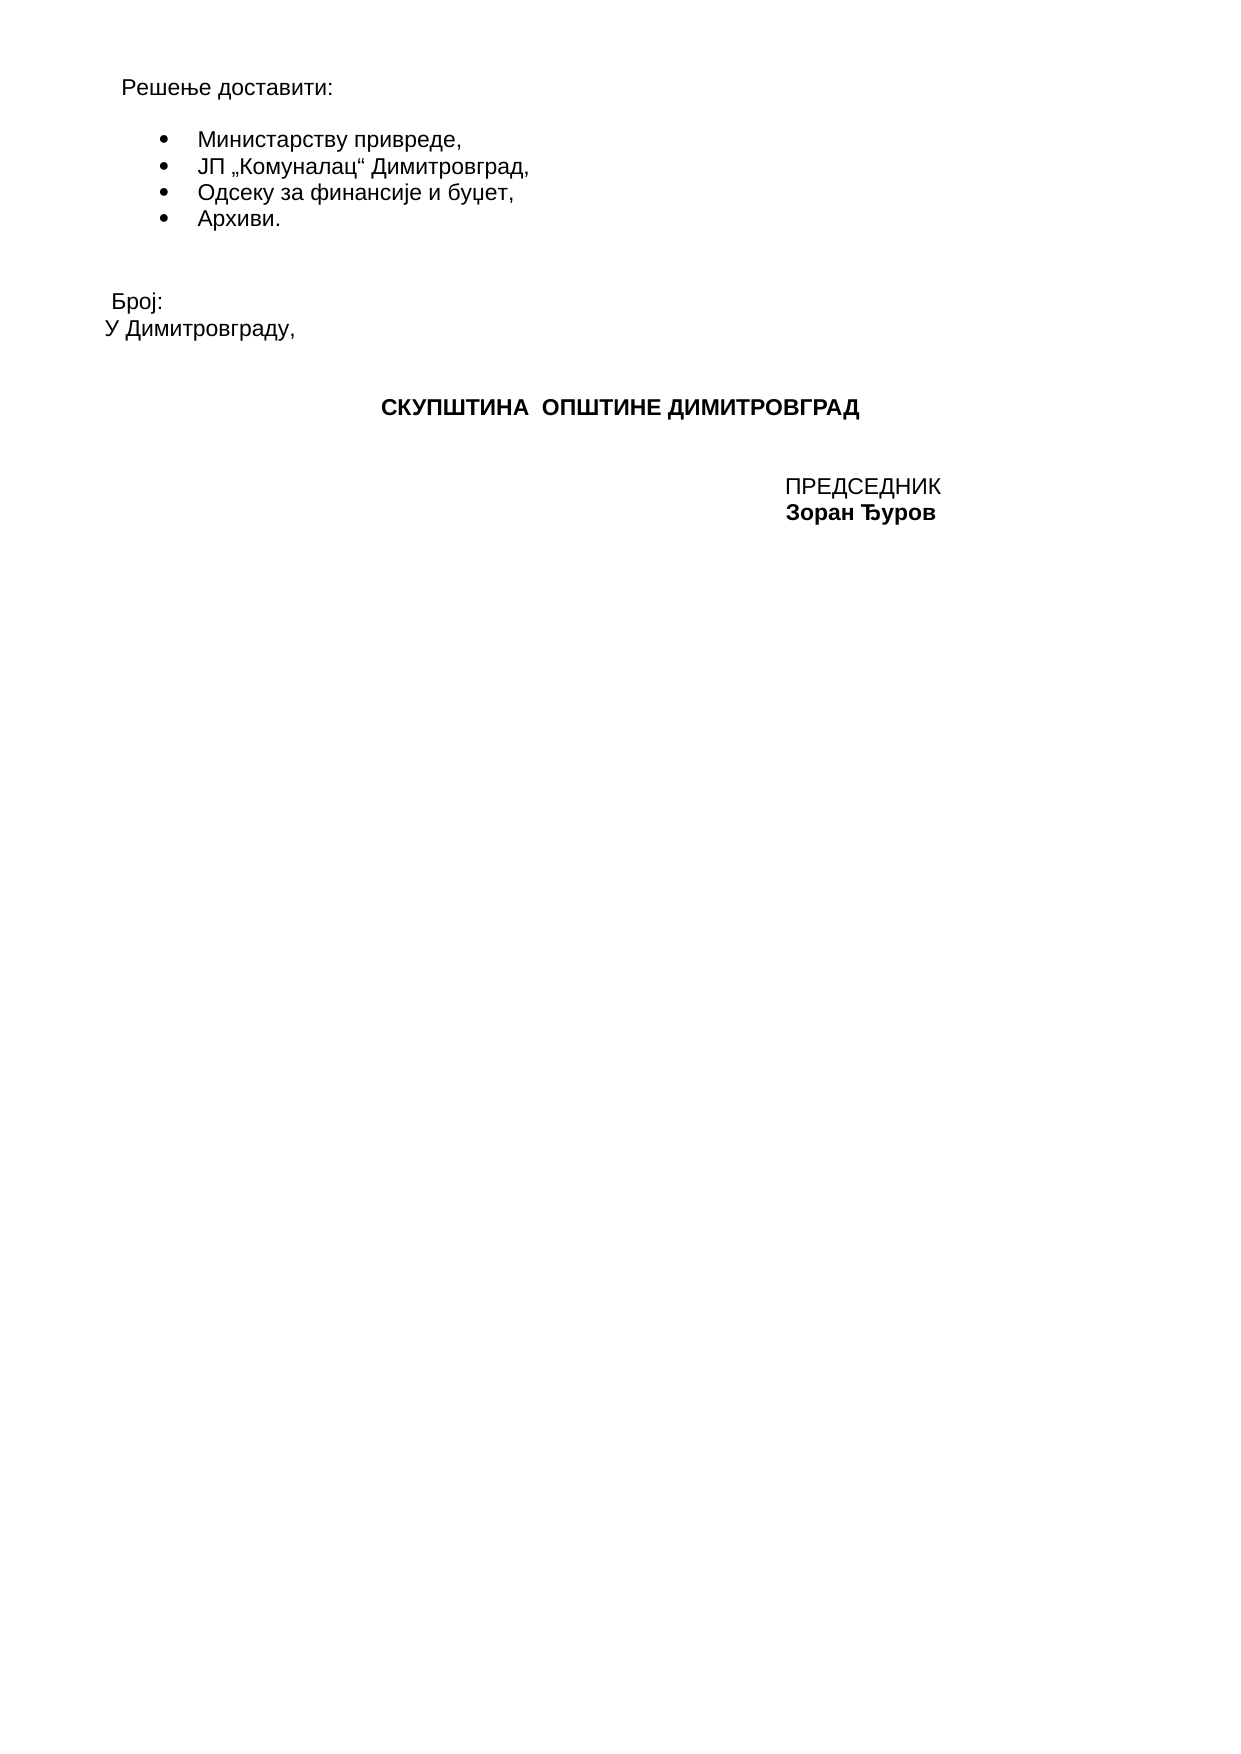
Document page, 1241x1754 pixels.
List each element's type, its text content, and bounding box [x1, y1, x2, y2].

text У Димитровграду, [47, 315, 1193, 341]
list Архиви. [160, 205, 1193, 232]
list Министарству привреде, [160, 126, 1193, 153]
text СКУПШТИНА ОПШТИНЕ ДИМИТРОВГРАД [47, 394, 1193, 420]
list ЈП „Комуналац“ Димитровград, [160, 153, 1193, 179]
text Решење доставити: [47, 74, 1193, 100]
text Зоран Ђуров [47, 499, 1193, 526]
text Број: [47, 288, 1193, 315]
list Одсеку за финансије и буџет, [160, 179, 1193, 205]
text ПРЕДСЕДНИК [120, 473, 1193, 499]
